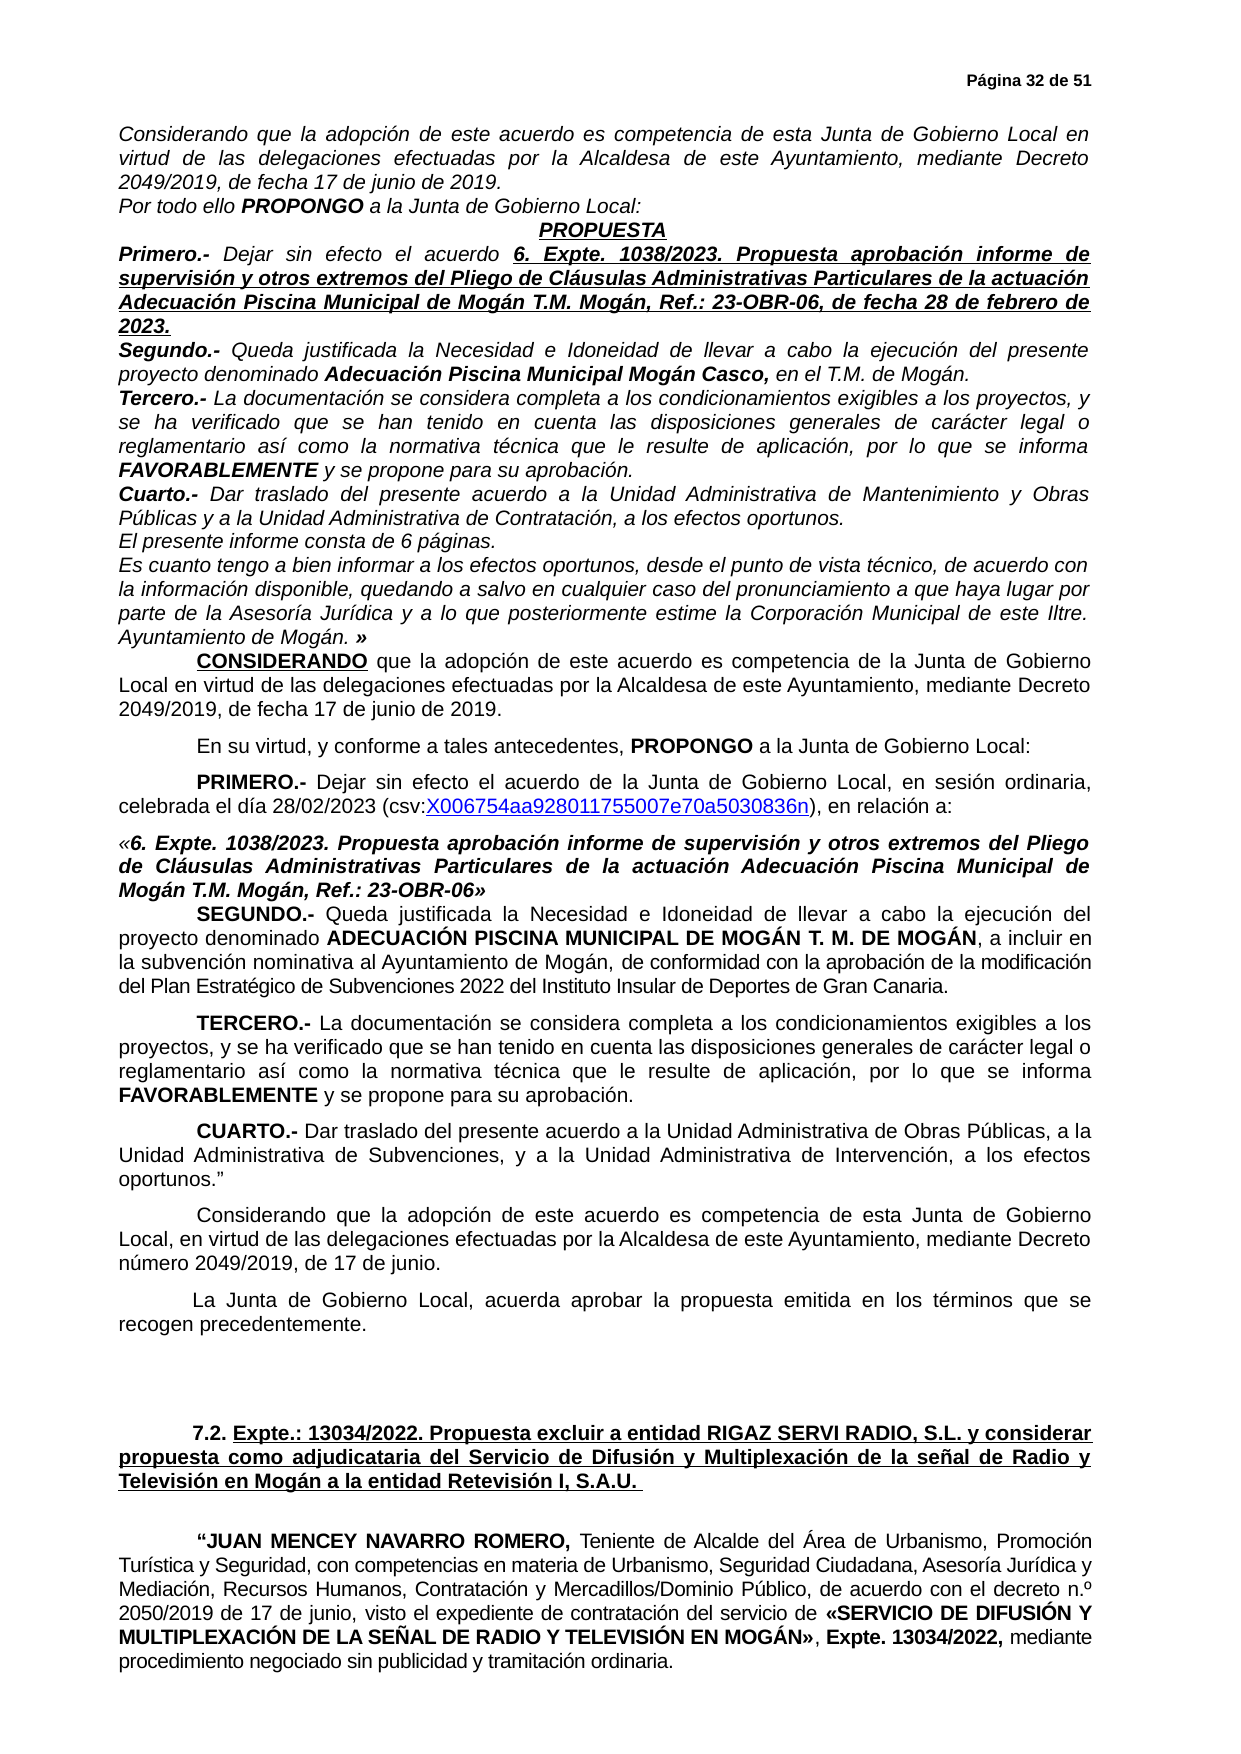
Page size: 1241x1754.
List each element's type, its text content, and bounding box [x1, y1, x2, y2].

text La Junta de Gobierno Local, acuerda aprobar la propuesta emitida en los términos que se recogen precedentemente. [118, 1288, 1092, 1336]
text Primero.- Dejar sin efecto el acuerdo 6. Expte. 1038/2023. Propuesta aprobación informe de supervisión y otros extremos del Pliego de Cláusulas Administrativas Particulares de la actuación Adecuación Piscina Municipal de Mogán T.M. Mogán, Ref.: 23-OBR-06, de fecha 28 de febrero de 2023. [118, 242, 1092, 338]
text Considerando que la adopción de este acuerdo es competencia de esta Junta de Gobierno Local en virtud de las delegaciones efectuadas por la Alcaldesa de este Ayuntamiento, mediante Decreto 2049/2019, de fecha 17 de junio de 2019. [118, 122, 1092, 194]
text CUARTO.- Dar traslado del presente acuerdo a la Unidad Administrativa de Obras Públicas, a la Unidad Administrativa de Subvenciones, y a la Unidad Administrativa de Intervención, a los efectos oportunos.” [118, 1119, 1092, 1191]
text PRIMERO.- Dejar sin efecto el acuerdo de la Junta de Gobierno Local, en sesión ordinaria, celebrada el día 28/02/2023 (csv:X006754aa928011755007e70a5030836n), en relación a: [118, 770, 1092, 818]
text PROPUESTA [118, 218, 1092, 242]
text Segundo.- Queda justificada la Necesidad e Idoneidad de llevar a cabo la ejecución del presente proyecto denominado Adecuación Piscina Municipal Mogán Casco, en el T.M. de Mogán. [118, 338, 1092, 386]
text SEGUNDO.- Queda justificada la Necesidad e Idoneidad de llevar a cabo la ejecución del proyecto denominado ADECUACIÓN PISCINA MUNICIPAL DE MOGÁN T. M. DE MOGÁN, a incluir en la subvención nominativa al Ayuntamiento de Mogán, de conformidad con la aprobación de la modificación del Plan Estratégico de Subvenciones 2022 del Instituto Insular de Deportes de Gran Canaria. [118, 902, 1092, 998]
text En su virtud, y conforme a tales antecedentes, PROPONGO a la Junta de Gobierno Local: [118, 733, 1092, 757]
text CONSIDERANDO que la adopción de este acuerdo es competencia de la Junta de Gobierno Local en virtud de las delegaciones efectuadas por la Alcaldesa de este Ayuntamiento, mediante Decreto 2049/2019, de fecha 17 de junio de 2019. [118, 649, 1092, 721]
text El presente informe consta de 6 páginas. [118, 529, 1092, 553]
text «6. Expte. 1038/2023. Propuesta aprobación informe de supervisión y otros extremos del Pliego de Cláusulas Administrativas Particulares de la actuación Adecuación Piscina Municipal de Mogán T.M. Mogán, Ref.: 23-OBR-06» [118, 830, 1092, 902]
text Tercero.- La documentación se considera completa a los condicionamientos exigibles a los proyectos, y se ha verificado que se han tenido en cuenta las disposiciones generales de carácter legal o reglamentario así como la normativa técnica que le resulte de aplicación, por lo que se informa FAVORABLEMENTE y se propone para su aprobación. [118, 386, 1092, 481]
text TERCERO.- La documentación se considera completa a los condicionamientos exigibles a los proyectos, y se ha verificado que se han tenido en cuenta las disposiciones generales de carácter legal o reglamentario así como la normativa técnica que le resulte de aplicación, por lo que se informa FAVORABLEMENTE y se propone para su aprobación. [118, 1011, 1092, 1106]
text 7.2. Expte.: 13034/2022. Propuesta excluir a entidad RIGAZ SERVI RADIO, S.L. y considerar propuesta como adjudicataria del Servicio de Difusión y Multiplexación de la señal de Radio y Televisión en Mogán a la entidad Retevisión I, S.A.U. [118, 1421, 1092, 1493]
text Cuarto.- Dar traslado del presente acuerdo a la Unidad Administrativa de Mantenimiento y Obras Públicas y a la Unidad Administrativa de Contratación, a los efectos oportunos. [118, 481, 1092, 529]
text Por todo ello PROPONGO a la Junta de Gobierno Local: [118, 194, 1092, 218]
text Considerando que la adopción de este acuerdo es competencia de esta Junta de Gobierno Local, en virtud de las delegaciones efectuadas por la Alcaldesa de este Ayuntamiento, mediante Decreto número 2049/2019, de 17 de junio. [118, 1203, 1092, 1275]
text “JUAN MENCEY NAVARRO ROMERO, Teniente de Alcalde del Área de Urbanismo, Promoción Turística y Seguridad, con competencias en materia de Urbanismo, Seguridad Ciudadana, Asesoría Jurídica y Mediación, Recursos Humanos, Contratación y Mercadillos/Dominio Público, de acuerdo con el decreto n.º 2050/2019 de 17 de junio, visto el expediente de contratación del servicio de «SERVICIO DE DIFUSIÓN Y MULTIPLEXACIÓN DE LA SEÑAL DE RADIO Y TELEVISIÓN EN MOGÁN», Expte. 13034/2022, mediante procedimiento negociado sin publicidad y tramitación ordinaria. [118, 1529, 1092, 1673]
text Es cuanto tengo a bien informar a los efectos oportunos, desde el punto de vista técnico, de acuerdo con la información disponible, quedando a salvo en cualquier caso del pronunciamiento a que haya lugar por parte de la Asesoría Jurídica y a lo que posteriormente estime la Corporación Municipal de este Iltre. Ayuntamiento de Mogán. » [118, 553, 1092, 649]
